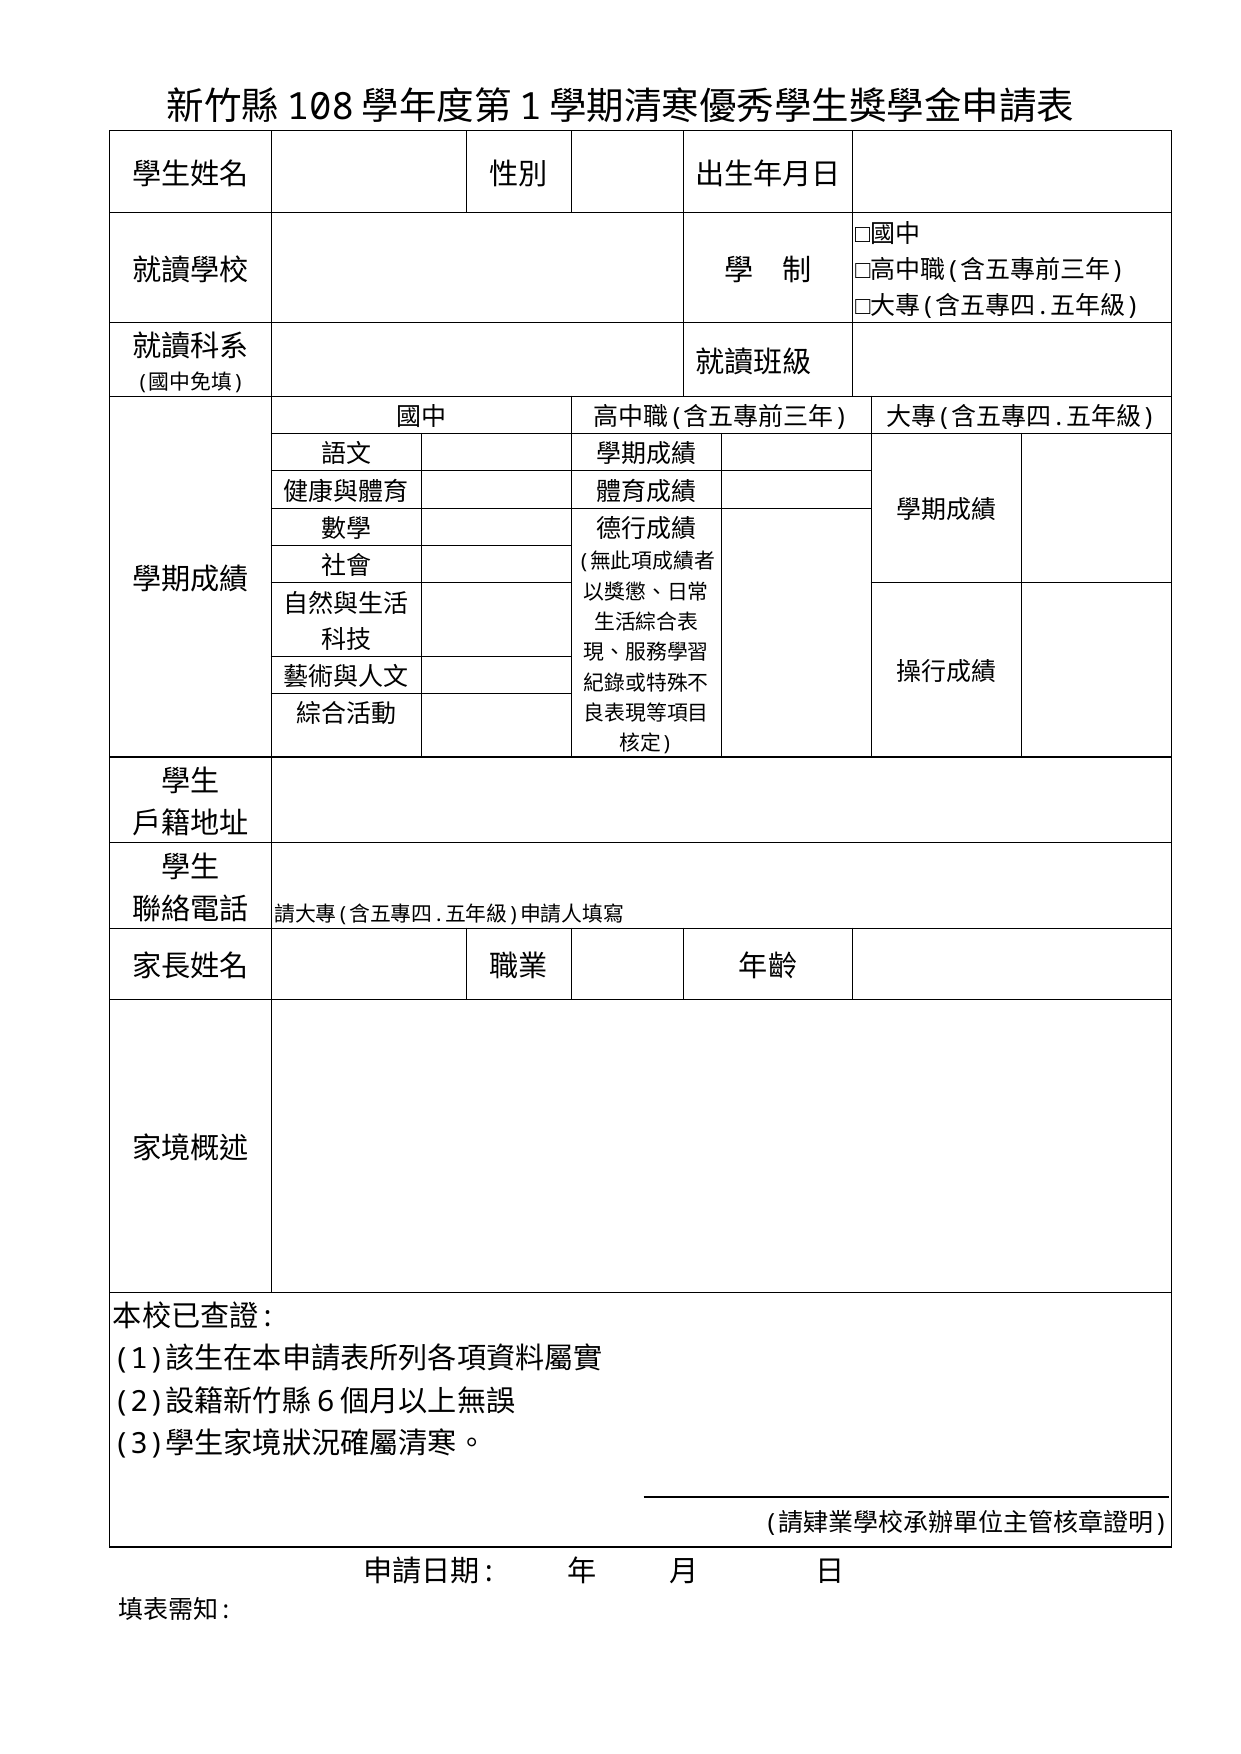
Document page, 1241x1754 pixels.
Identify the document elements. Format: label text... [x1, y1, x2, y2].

table_cell [272, 929, 466, 999]
table_cell [722, 434, 871, 470]
table_cell 高中職(含五專前三年) [572, 397, 871, 433]
table_cell 職業 [467, 929, 571, 999]
table_cell [422, 694, 571, 756]
table_cell 藝術與人文 [272, 657, 421, 693]
table_cell 年齡 [684, 929, 852, 999]
table_cell 操行成績 [872, 583, 1021, 756]
table_cell [422, 434, 571, 470]
table_cell 國中 [272, 397, 571, 433]
table_cell 自然與生活科技 [272, 583, 421, 656]
table_cell [1022, 583, 1171, 756]
table_cell 學期成績 [572, 434, 721, 470]
table_header 出生年月日 [684, 131, 852, 212]
table_cell [722, 471, 871, 507]
table_cell [722, 509, 871, 756]
table_header 性別 [467, 131, 571, 212]
table_cell [272, 323, 683, 396]
table_cell 健康與體育 [272, 471, 421, 507]
table_cell 學期成績 [872, 434, 1021, 582]
table_cell [853, 929, 1171, 999]
table_cell 社會 [272, 546, 421, 582]
table_cell 家境概述 [110, 1000, 271, 1292]
table_cell 請大專(含五專四.五年級)申請人填寫 [272, 843, 1171, 928]
table_cell [1022, 434, 1171, 582]
table_cell 學生 戶籍地址 [110, 758, 271, 842]
table_cell [422, 546, 571, 582]
table_cell 數學 [272, 509, 421, 545]
table_cell [853, 323, 1171, 396]
table_cell 就讀班級 [684, 323, 852, 396]
table_cell 就讀學校 [110, 213, 271, 322]
table_header [572, 131, 683, 212]
table_cell 學期成績 [110, 397, 271, 756]
table_cell [272, 213, 683, 322]
table_cell 德行成績 (無此項成績者以獎懲、日常生活綜合表現、服務學習紀錄或特殊不良表現等項目核定) [572, 509, 721, 756]
table_cell 就讀科系 (國中免填) [110, 323, 271, 396]
table_cell [422, 509, 571, 545]
text 申請日期: 年 月 日 [118, 1548, 1122, 1590]
table_cell [422, 583, 571, 656]
table_cell 綜合活動 [272, 694, 421, 756]
table_header [272, 131, 466, 212]
table_cell 學生 聯絡電話 [110, 843, 271, 928]
table_cell □國中 □高中職(含五專前三年) □大專(含五專四.五年級) [853, 213, 1171, 322]
table_cell 大專(含五專四.五年級) [872, 397, 1171, 433]
text 填表需知: [118, 1590, 1122, 1626]
table_cell [572, 929, 683, 999]
table_cell 本校已查證: (1)該生在本申請表所列各項資料屬實 (2)設籍新竹縣6個月以上無誤 (3)學生家境狀況確屬清寒。 (請肄業學校承辦單位主管核章證明) [110, 1293, 1171, 1546]
table_cell [272, 1000, 1171, 1292]
table_cell 學 制 [684, 213, 852, 322]
table_cell 家長姓名 [110, 929, 271, 999]
text 新竹縣108學年度第1學期清寒優秀學生獎學金申請表 [118, 76, 1122, 130]
table_cell 體育成績 [572, 471, 721, 507]
table_cell [422, 657, 571, 693]
table_cell 語文 [272, 434, 421, 470]
table_header [853, 131, 1171, 212]
table_cell [422, 471, 571, 507]
table_header 學生姓名 [110, 131, 271, 212]
table_cell [272, 758, 1171, 842]
